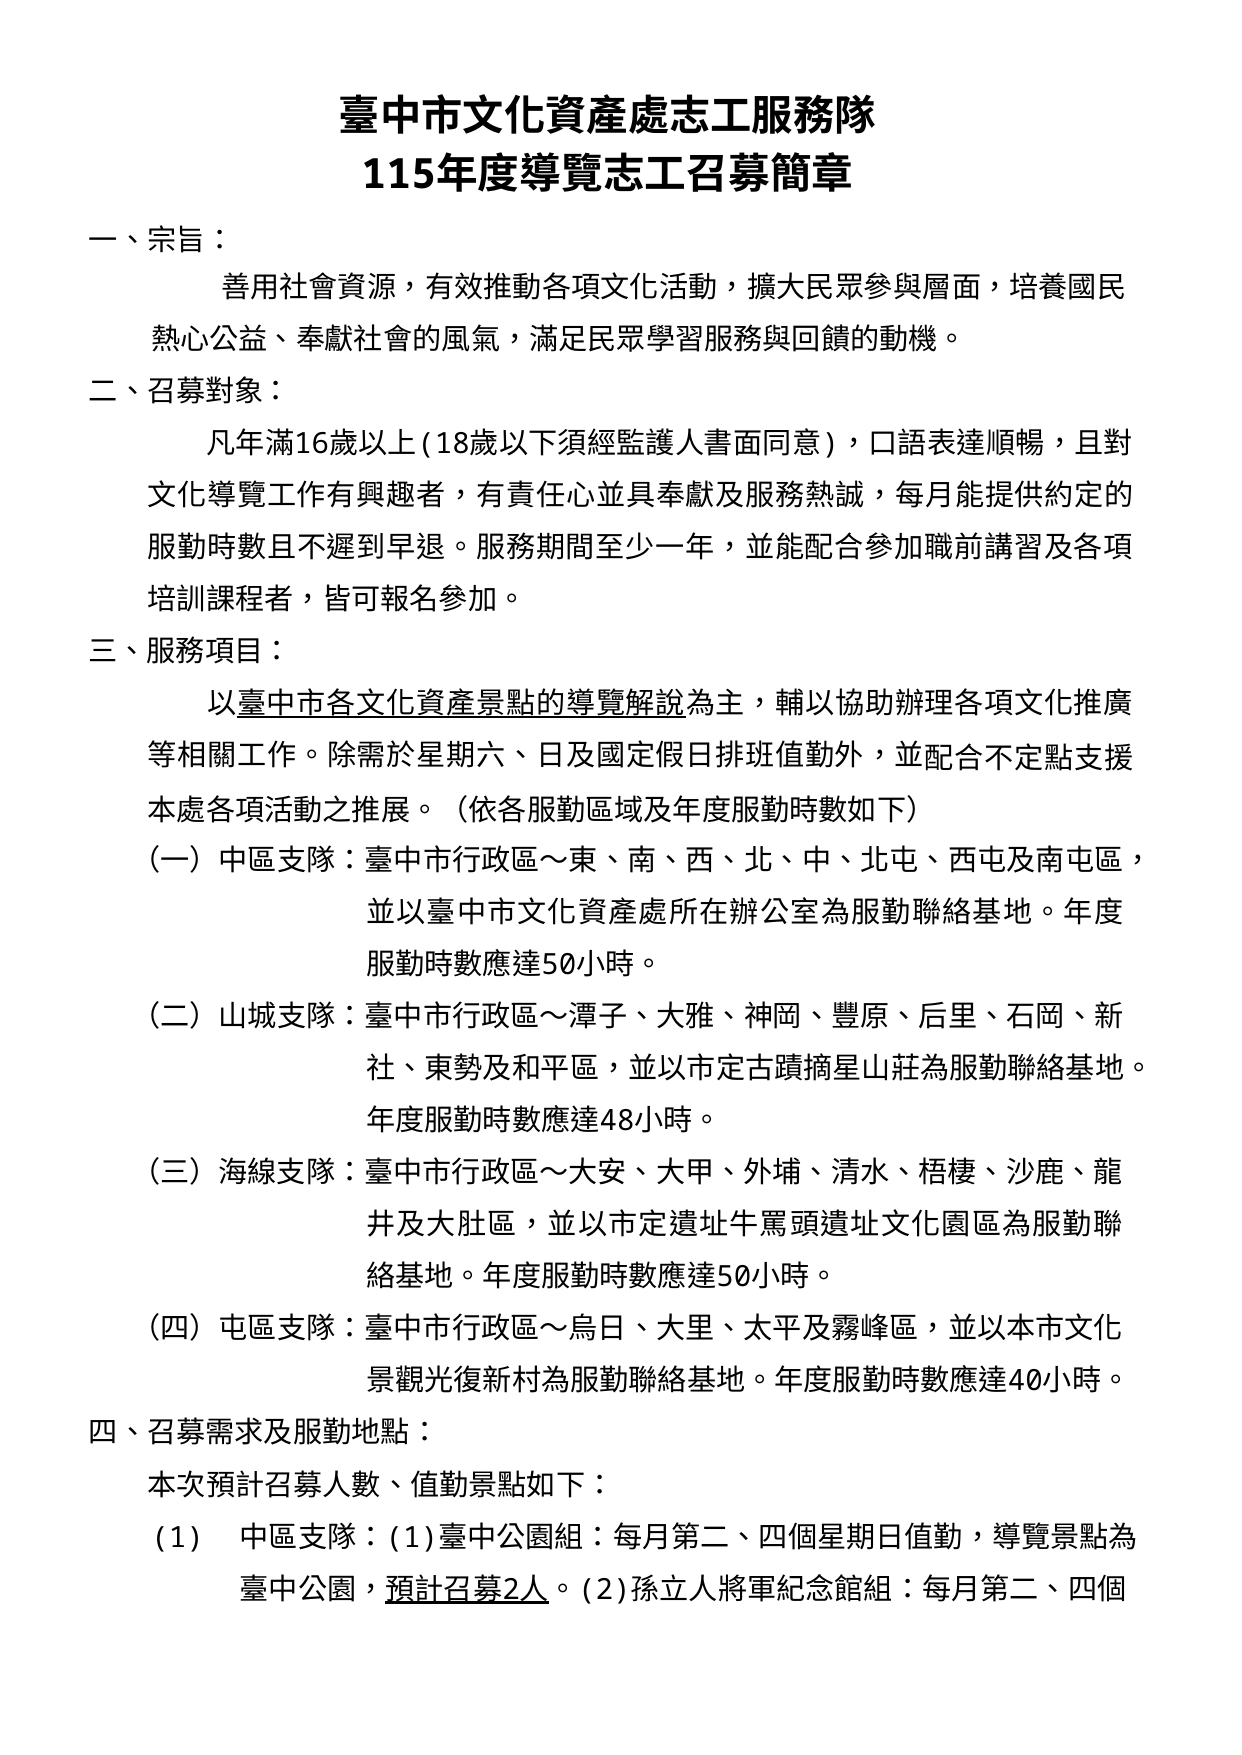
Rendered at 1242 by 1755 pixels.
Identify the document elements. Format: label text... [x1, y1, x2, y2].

text 115年度導覽志工召募簡章 [77, 141, 1137, 193]
text （二）山城支隊：臺中市行政區～潭子、大雅、神岡、豐原、后里、石岡、新社、東勢及和平區，並以市定古蹟摘星山莊為服勤聯絡基地。年度服勤時數應達48小時。 [131, 984, 1124, 1141]
text 凡年滿16歲以上(18歲以下須經監護人書面同意)，口語表達順暢，且對文化導覽工作有興趣者，有責任心並具奉獻及服務熱誠，每月能提供約定的服勤時數且不遲到早退。服務期間至少一年，並能配合參加職前講習及各項培訓課程者，皆可報名參加。 [147, 412, 1134, 620]
text 二、召募對象： [89, 359, 1134, 412]
text 臺中市文化資產處志工服務隊 [77, 89, 1137, 141]
text 三、服務項目： [89, 620, 1127, 672]
text 本次預計召募人數、值勤景點如下： [147, 1453, 1127, 1505]
list 中區支隊：(1)臺中公園組：每月第二、四個星期日值勤，導覽景點為臺中公園，預計召募2人。(2)孫立人將軍紀念館組：每月第二、四個 [151, 1505, 1139, 1609]
text 以臺中市各文化資產景點的導覽解說為主，輔以協助辦理各項文化推廣等相關工作。除需於星期六、日及國定假日排班值勤外，並配合不定點支援本處各項活動之推展。（依各服勤區域及年度服勤時數如下） [147, 672, 1134, 828]
text （三）海線支隊：臺中市行政區～大安、大甲、外埔、清水、梧棲、沙鹿、龍井及大肚區，並以市定遺址牛罵頭遺址文化園區為服勤聯絡基地。年度服勤時數應達50小時。 [131, 1141, 1124, 1297]
text 一、宗旨： [89, 203, 1146, 255]
text （一）中區支隊：臺中市行政區～東、南、西、北、中、北屯、西屯及南屯區，並以臺中市文化資產處所在辦公室為服勤聯絡基地。年度服勤時數應達50小時。 [131, 828, 1124, 984]
text 四、召募需求及服勤地點： [89, 1401, 1139, 1453]
text 善用社會資源，有效推動各項文化活動，擴大民眾參與層面，培養國民熱心公益、奉獻社會的風氣，滿足民眾學習服務與回饋的動機。 [151, 255, 1127, 359]
text （四）屯區支隊：臺中市行政區～烏日、大里、太平及霧峰區，並以本市文化景觀光復新村為服勤聯絡基地。年度服勤時數應達40小時。 [131, 1297, 1124, 1401]
